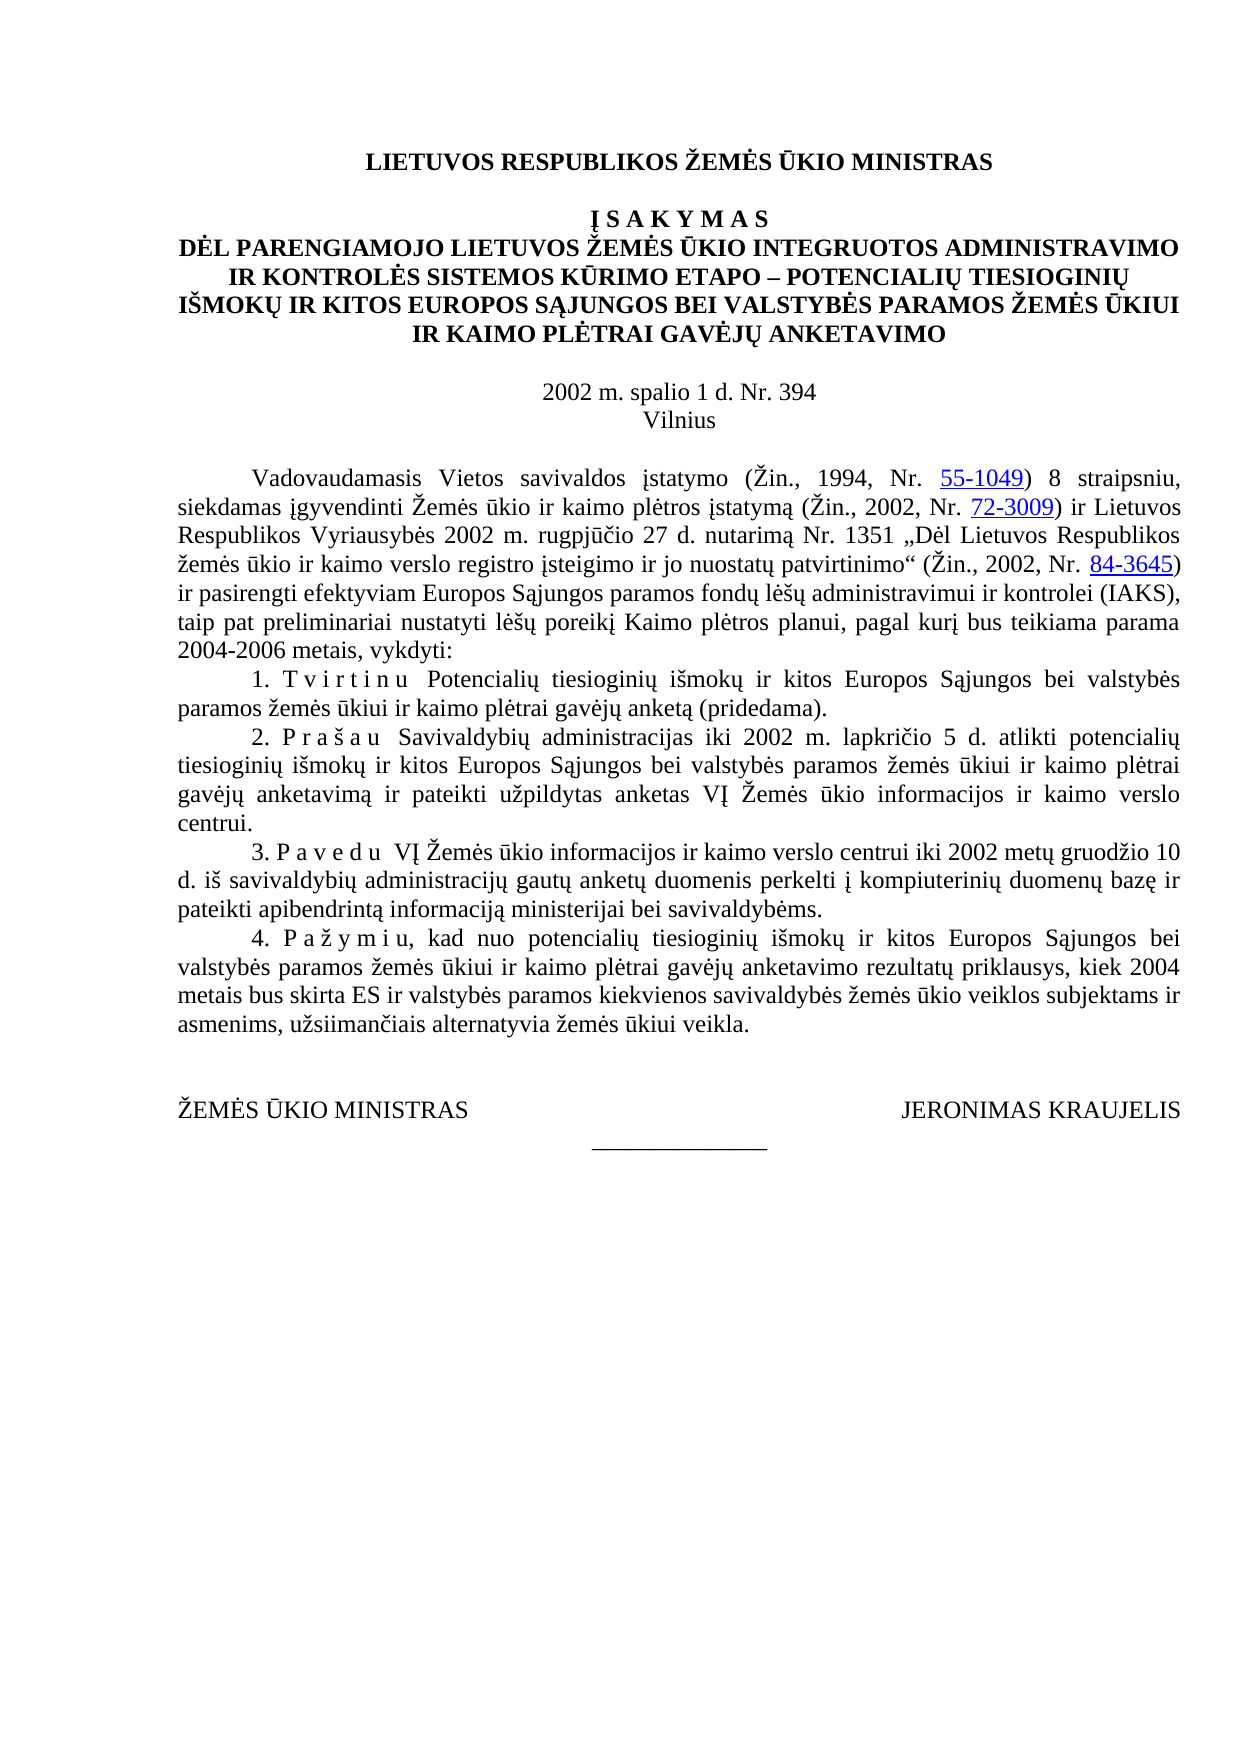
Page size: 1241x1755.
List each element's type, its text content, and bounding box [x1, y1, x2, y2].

text DĖL PARENGIAMOJO LIETUVOS ŽEMĖS ŪKIO INTEGRUOTOS ADMINISTRAVIMO IR KONTROLĖS SISTEMOS KŪRIMO ETAPO – POTENCIALIŲ TIESIOGINIŲ IŠMOKŲ IR KITOS EUROPOS SĄJUNGOS BEI VALSTYBĖS PARAMOS ŽEMĖS ŪKIUI IR KAIMO PLĖTRAI GAVĖJŲ ANKETAVIMO [177, 233, 1181, 348]
text ŽEMĖS ŪKIO MINISTRAS JERONIMAS KRAUJELIS [177, 1096, 1181, 1124]
text 2. Prašau Savivaldybių administracijas iki 2002 m. lapkričio 5 d. atlikti potencialių tiesioginių išmokų ir kitos Europos Sąjungos bei valstybės paramos žemės ūkiui ir kaimo plėtrai gavėjų anketavimą ir pateikti užpildytas anketas VĮ Žemės ūkio informacijos ir kaimo verslo centrui. [177, 722, 1181, 837]
text 2002 m. spalio 1 d. Nr. 394 [177, 377, 1181, 406]
text LIETUVOS RESPUBLIKOS ŽEMĖS ŪKIO MINISTRAS [177, 147, 1181, 176]
text 1. Tvirtinu Potencialių tiesioginių išmokų ir kitos Europos Sąjungos bei valstybės paramos žemės ūkiui ir kaimo plėtrai gavėjų anketą (pridedama). [177, 664, 1181, 722]
text 4. Pažymiu, kad nuo potencialių tiesioginių išmokų ir kitos Europos Sąjungos bei valstybės paramos žemės ūkiui ir kaimo plėtrai gavėjų anketavimo rezultatų priklausys, kiek 2004 metais bus skirta ES ir valstybės paramos kiekvienos savivaldybės žemės ūkio veiklos subjektams ir asmenims, užsiimančiais alternatyvia žemės ūkiui veikla. [177, 923, 1181, 1038]
text Vadovaudamasis Vietos savivaldos įstatymo (Žin., 1994, Nr. 55-1049) 8 straipsniu, siekdamas įgyvendinti Žemės ūkio ir kaimo plėtros įstatymą (Žin., 2002, Nr. 72-3009) ir Lietuvos Respublikos Vyriausybės 2002 m. rugpjūčio 27 d. nutarimą Nr. 1351 „Dėl Lietuvos Respublikos žemės ūkio ir kaimo verslo registro įsteigimo ir jo nuostatų patvirtinimo“ (Žin., 2002, Nr. 84-3645) ir pasirengti efektyviam Europos Sąjungos paramos fondų lėšų administravimui ir kontrolei (IAKS), taip pat preliminariai nustatyti lėšų poreikį Kaimo plėtros planui, pagal kurį bus teikiama parama 2004-2006 metais, vykdyti: [177, 463, 1181, 664]
text 3. Pavedu VĮ Žemės ūkio informacijos ir kaimo verslo centrui iki 2002 metų gruodžio 10 d. iš savivaldybių administracijų gautų anketų duomenis perkelti į kompiuterinių duomenų bazę ir pateikti apibendrintą informaciją ministerijai bei savivaldybėms. [177, 837, 1181, 923]
text ______________ [177, 1124, 1181, 1153]
text Vilnius [177, 406, 1181, 434]
text Į S A K Y M A S [177, 204, 1181, 233]
